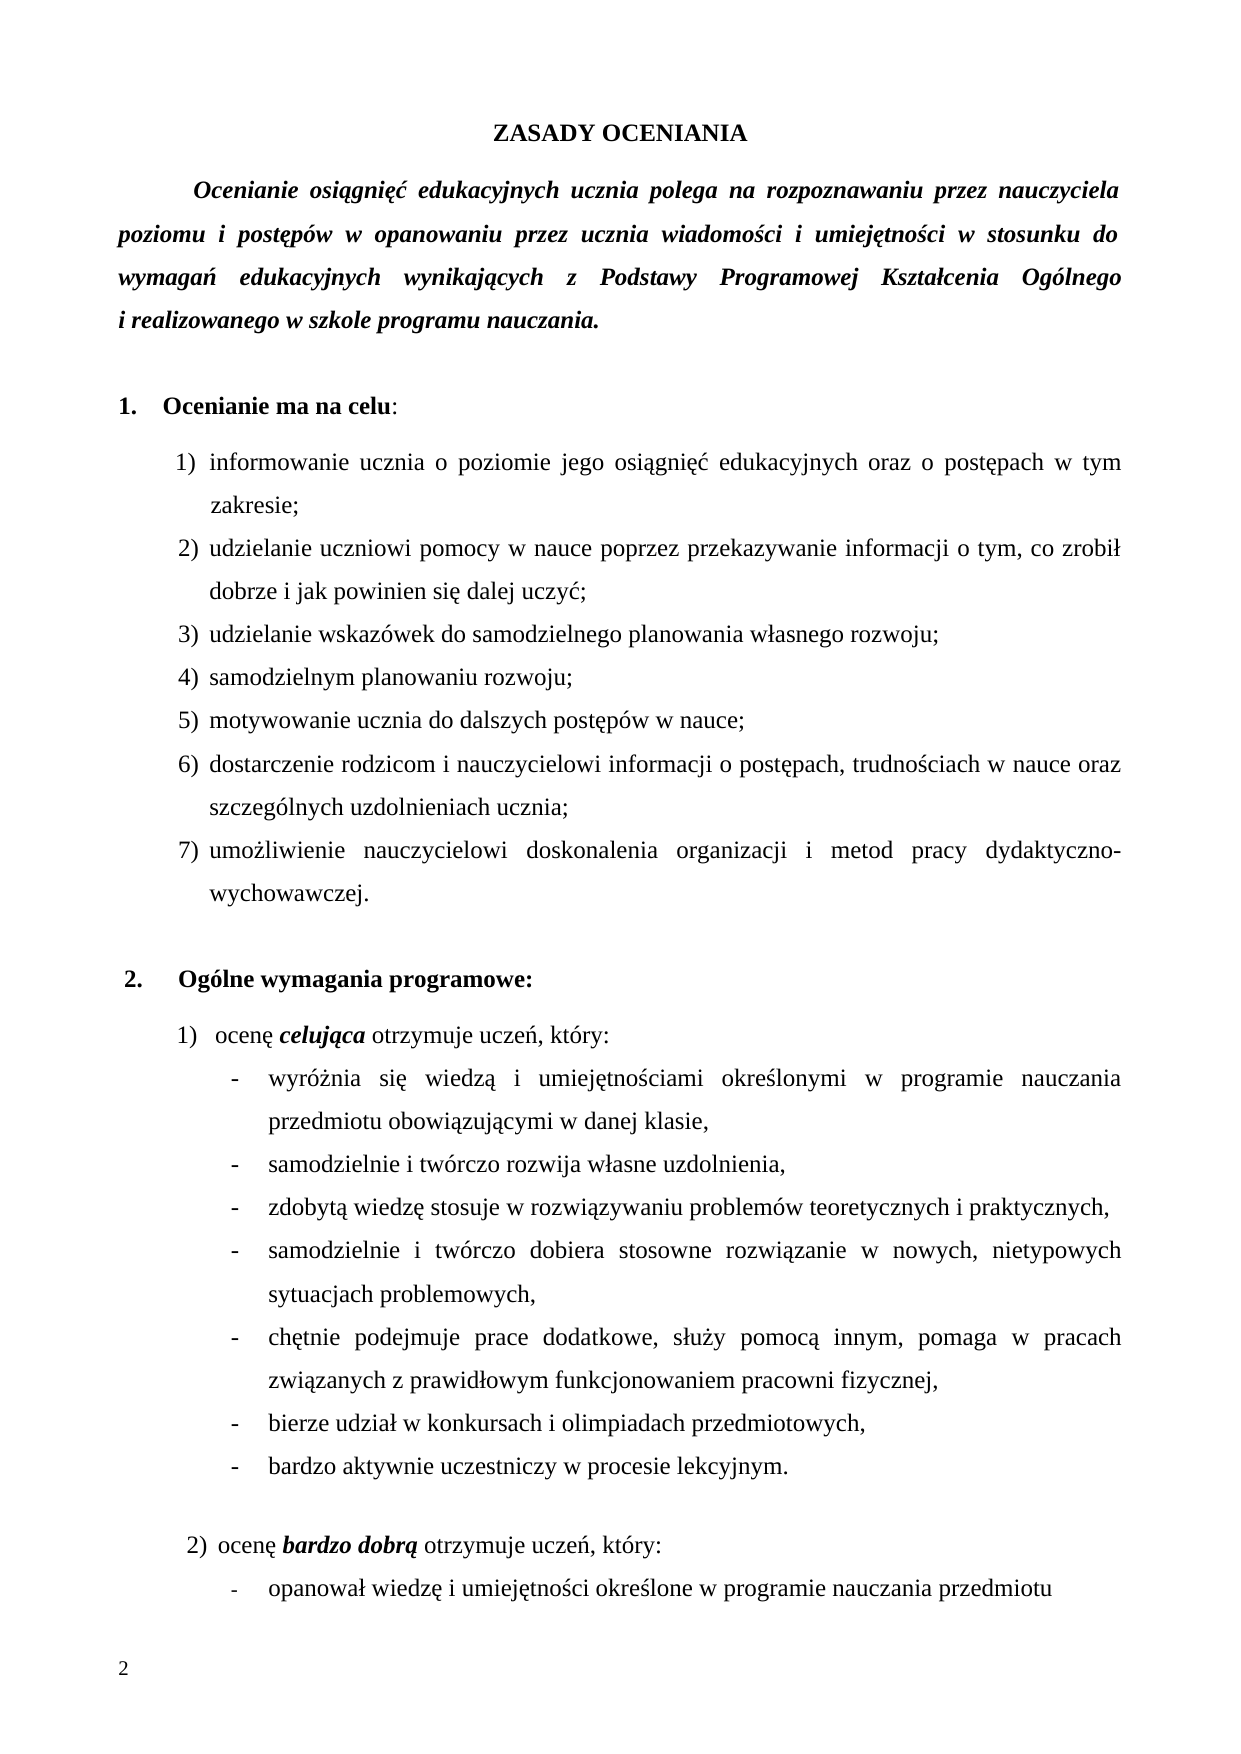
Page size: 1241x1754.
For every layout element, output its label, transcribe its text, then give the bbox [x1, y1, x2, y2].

list Ogólne wymagania programowe: [124, 964, 1122, 993]
list udzielanie uczniowi pomocy w nauce poprzez przekazywanie informacji o tym, co zrobił dobrze i jak powinien się dalej uczyć; [178, 533, 1122, 605]
list ocenę celująca otrzymuje uczeń, który: [176, 1020, 1122, 1049]
text Ocenianie osiągnięć edukacyjnych ucznia polega na rozpoznawaniu przez nauczyciela poziomu i postępów w opanowaniu przez ucznia wiadomości i umiejętności w stosunku do wymagań edukacyjnych wynikających z Podstawy Programowej Kształcenia Ogólnego i realizowanego w szkole programu nauczania. [118, 176, 1122, 334]
list motywowanie ucznia do dalszych postępów w nauce; [178, 706, 1122, 734]
list opanował wiedzę i umiejętności określone w programie nauczania przedmiotu [231, 1573, 1122, 1602]
list umożliwienie nauczycielowi doskonalenia organizacji i metod pracy dydaktyczno-wychowawczej. [178, 835, 1122, 907]
list samodzielnie i twórczo rozwija własne uzdolnienia, [231, 1149, 1122, 1178]
list bardzo aktywnie uczestniczy w procesie lekcyjnym. [231, 1451, 1122, 1480]
list wyróżnia się wiedzą i umiejętnościami określonymi w programie nauczania przedmiotu obowiązującymi w danej klasie, [231, 1063, 1122, 1135]
list samodzielnym planowaniu rozwoju; [178, 662, 1122, 691]
list informowanie ucznia o poziomie jego osiągnięć edukacyjnych oraz o postępach w tym zakresie; [175, 447, 1122, 519]
list zdobytą wiedzę stosuje w rozwiązywaniu problemów teoretycznych i praktycznych, [231, 1192, 1122, 1221]
list Ocenianie ma na celu: [118, 391, 1122, 420]
list samodzielnie i twórczo dobiera stosowne rozwiązanie w nowych, nietypowych sytuacjach problemowych, [231, 1236, 1122, 1307]
list dostarczenie rodzicom i nauczycielowi informacji o postępach, trudnościach w nauce oraz szczególnych uzdolnieniach ucznia; [178, 749, 1122, 821]
list ocenę bardzo dobrą otrzymuje uczeń, który: [186, 1530, 1122, 1559]
list bierze udział w konkursach i olimpiadach przedmiotowych, [231, 1408, 1122, 1437]
list chętnie podejmuje prace dodatkowe, służy pomocą innym, pomaga w pracach związanych z prawidłowym funkcjonowaniem pracowni fizycznej, [231, 1322, 1122, 1394]
text ZASADY OCENIANIA [118, 118, 1122, 147]
list udzielanie wskazówek do samodzielnego planowania własnego rozwoju; [178, 619, 1122, 648]
